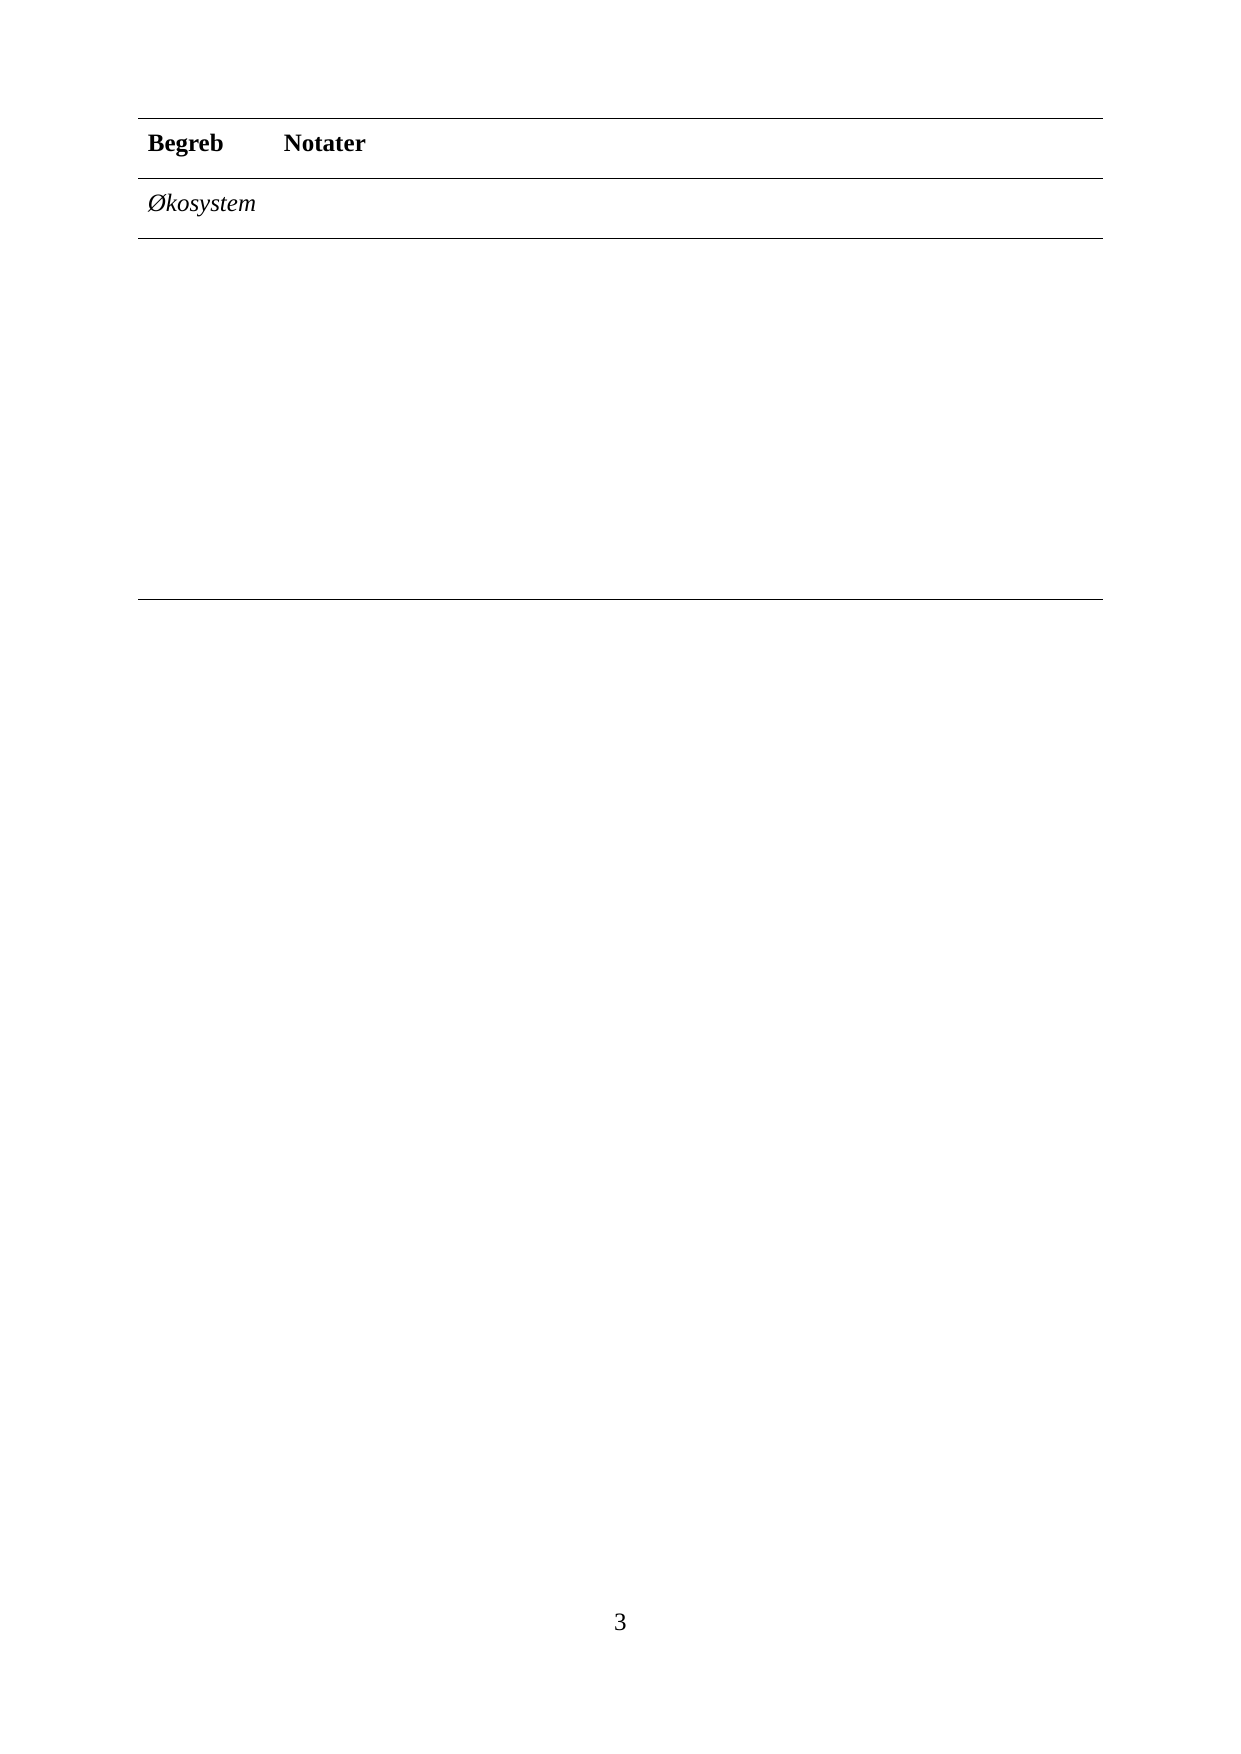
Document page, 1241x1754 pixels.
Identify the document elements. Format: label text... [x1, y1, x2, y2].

table_header Notater [274, 119, 1102, 178]
table_cell [274, 479, 1102, 538]
table_cell [138, 359, 274, 418]
table_cell [274, 539, 1102, 598]
table_cell [274, 359, 1102, 418]
table_cell [138, 239, 274, 298]
table_header Begreb [138, 119, 274, 178]
table_cell [274, 419, 1102, 478]
table_cell Økosystem [138, 179, 274, 238]
table_cell [274, 299, 1102, 358]
table_cell [138, 299, 274, 358]
table_cell [274, 179, 1102, 238]
table_cell [138, 479, 274, 538]
table_cell [274, 239, 1102, 298]
table_cell [138, 539, 274, 598]
table_cell [138, 419, 274, 478]
